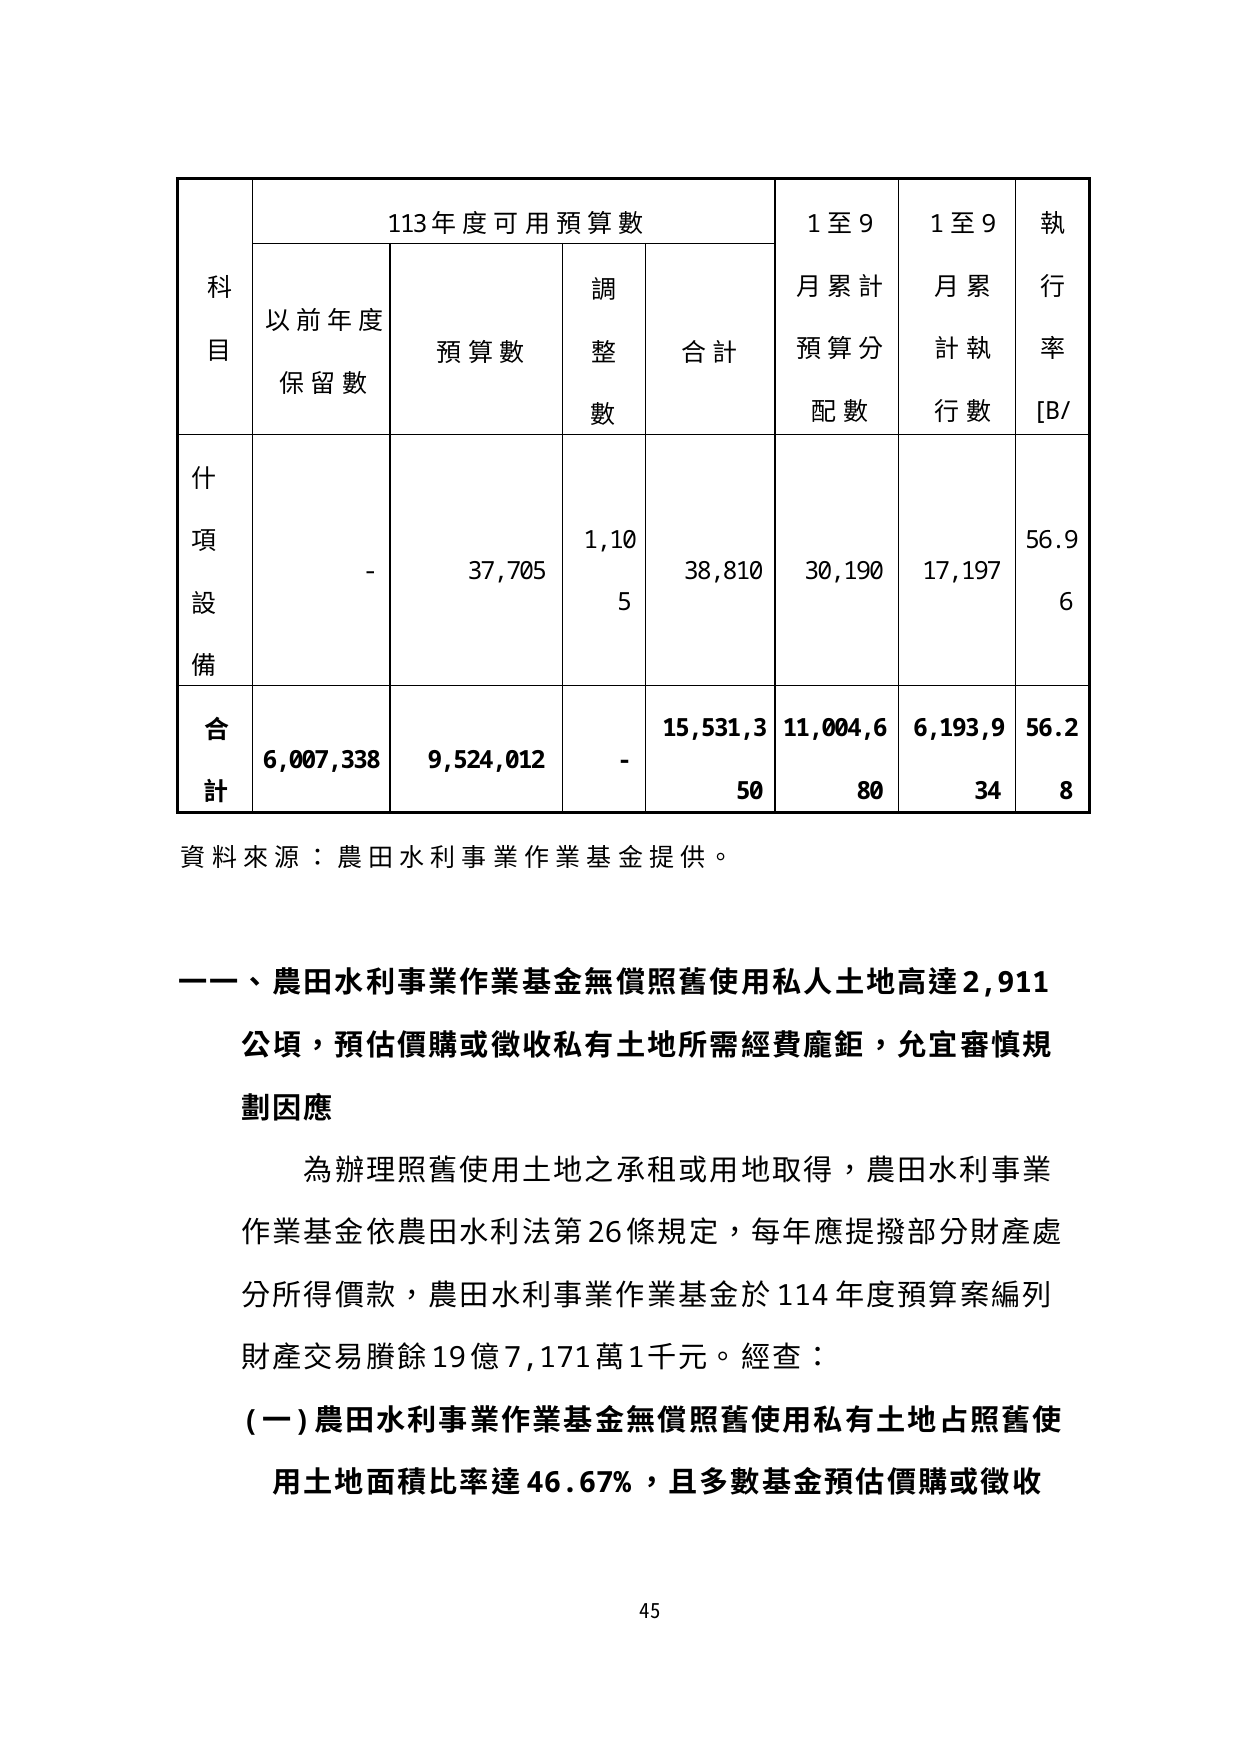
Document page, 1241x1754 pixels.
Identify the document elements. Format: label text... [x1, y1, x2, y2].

table_cell 56.28 [1016, 686, 1088, 811]
table_header 1至9月累計預算分配數[A] [776, 180, 898, 433]
table_cell 11,004,680 [776, 686, 898, 811]
table_cell 什項設備 [179, 435, 252, 684]
table_cell 以前年度保留數 [253, 244, 389, 433]
table_cell 17,197 [899, 435, 1015, 684]
table_cell 38,810 [646, 435, 774, 684]
text 一一、農田水利事業作業基金無償照舊使用私人土地高達2,911公頃，預估價購或徵收私有土地所需經費龐鉅，允宜審慎規劃因應 [177, 939, 1063, 1126]
table_cell - [253, 435, 389, 684]
table_cell 6,193,934 [899, 686, 1015, 811]
table_cell - [563, 686, 645, 811]
table_cell 15,531,350 [646, 686, 774, 811]
table_cell 9,524,012 [391, 686, 562, 811]
text (一)農田水利事業作業基金無償照舊使用私有土地占照舊使用土地面積比率達46.67%，且多數基金預估價購或徵收 [236, 1376, 1063, 1501]
table_cell 合計 [646, 244, 774, 433]
table_cell 1,105 [563, 435, 645, 684]
table_header 執行率[B/A] [1016, 180, 1088, 433]
text 為辦理照舊使用土地之承租或用地取得，農田水利事業作業基金依農田水利法第26條規定，每年應提撥部分財產處分所得價款，農田水利事業作業基金於114年度預算案編列財產交易賸餘19億7,171萬1千元。經查： [236, 1126, 1063, 1376]
table_cell 調整數 [563, 244, 645, 433]
table_header 113年度可用預算數 [253, 180, 774, 243]
text 資料來源：農田水利事業作業基金提供。 [167, 814, 1079, 876]
table_cell 6,007,338 [253, 686, 389, 811]
table_cell 合計 [179, 686, 252, 811]
table_header 1至9月累計執行數[B] [899, 180, 1015, 433]
table_cell 預算數 [391, 244, 562, 433]
table_cell 37,705 [391, 435, 562, 684]
table_header 科目 [179, 180, 252, 433]
table_cell 56.96 [1016, 435, 1088, 684]
table_cell 30,190 [776, 435, 898, 684]
